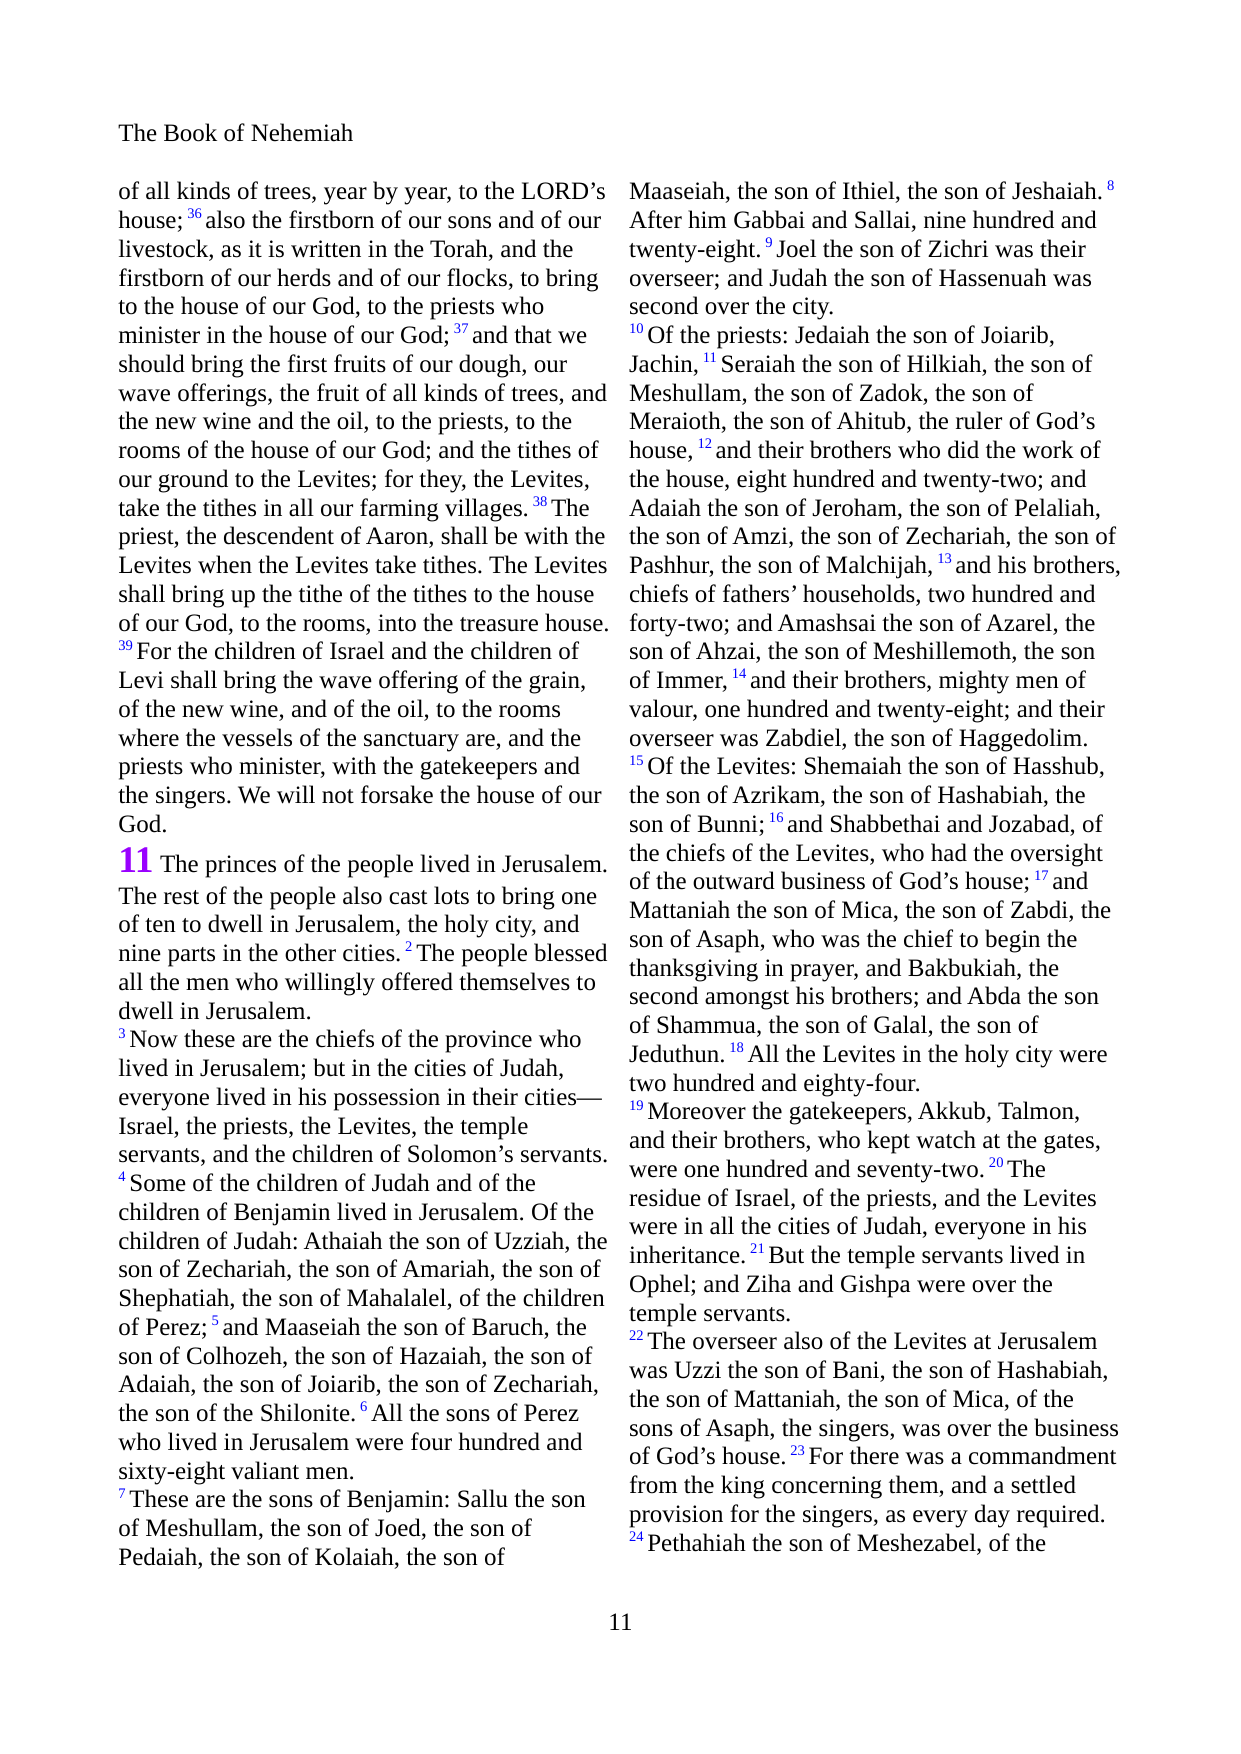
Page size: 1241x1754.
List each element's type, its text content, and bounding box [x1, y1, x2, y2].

text 15 Of the Levites: Shemaiah the son of Hasshub, the son of Azrikam, the son of Hashabiah, the son of Bunni; 16 and Shabbethai and Jozabad, of the chiefs of the Levites, who had the oversight of the outward business of God’s house; 17 and Mattaniah the son of Mica, the son of Zabdi, the son of Asaph, who was the chief to begin the thanksgiving in prayer, and Bakbukiah, the second amongst his brothers; and Abda the son of Shammua, the son of Galal, the son of Jeduthun. 18 All the Levites in the holy city were two hundred and eighty-four. [629, 751, 1122, 1096]
text 10 Of the priests: Jedaiah the son of Joiarib, Jachin, 11 Seraiah the son of Hilkiah, the son of Meshullam, the son of Zadok, the son of Meraioth, the son of Ahitub, the ruler of God’s house, 12 and their brothers who did the work of the house, eight hundred and twenty-two; and Adaiah the son of Jeroham, the son of Pelaliah, the son of Amzi, the son of Zechariah, the son of Pashhur, the son of Malchijah, 13 and his brothers, chiefs of fathers’ households, two hundred and forty-two; and Amashsai the son of Azarel, the son of Ahzai, the son of Meshillemoth, the son of Immer, 14 and their brothers, mighty men of valour, one hundred and twenty-eight; and their overseer was Zabdiel, the son of Haggedolim. [629, 320, 1122, 751]
text 11 The princes of the people lived in Jerusalem. The rest of the people also cast lots to bring one of ten to dwell in Jerusalem, the holy city, and nine parts in the other cities. 2 The people blessed all the men who willingly offered themselves to dwell in Jerusalem. [118, 838, 611, 1024]
text 7 These are the sons of Benjamin: Sallu the son of Meshullam, the son of Joed, the son of Pedaiah, the son of Kolaiah, the son of [118, 1484, 611, 1571]
text of all kinds of trees, year by year, to the LORD’s house; 36 also the firstborn of our sons and of our livestock, as it is written in the Torah, and the firstborn of our herds and of our flocks, to bring to the house of our God, to the priests who minister in the house of our God; 37 and that we should bring the first fruits of our dough, our wave offerings, the fruit of all kinds of trees, and the new wine and the oil, to the priests, to the rooms of the house of our God; and the tithes of our ground to the Levites; for they, the Levites, take the tithes in all our farming villages. 38 The priest, the descendent of Aaron, shall be with the Levites when the Levites take tithes. The Levites shall bring up the tithe of the tithes to the house of our God, to the rooms, into the treasure house. 39 For the children of Israel and the children of Levi shall bring the wave offering of the grain, of the new wine, and of the oil, to the rooms where the vessels of the sanctuary are, and the priests who minister, with the gatekeepers and the singers. We will not forsake the house of our God. [118, 176, 611, 838]
text 22 The overseer also of the Levites at Jerusalem was Uzzi the son of Bani, the son of Hashabiah, the son of Mattaniah, the son of Mica, of the sons of Asaph, the singers, was over the business of God’s house. 23 For there was a commandment from the king concerning them, and a settled provision for the singers, as every day required. 24 Pethahiah the son of Meshezabel, of the [629, 1326, 1122, 1556]
text 3 Now these are the chiefs of the province who lived in Jerusalem; but in the cities of Judah, everyone lived in his possession in their cities—Israel, the priests, the Levites, the temple servants, and the children of Solomon’s servants. 4 Some of the children of Judah and of the children of Benjamin lived in Jerusalem. Of the children of Judah: Athaiah the son of Uzziah, the son of Zechariah, the son of Amariah, the son of Shephatiah, the son of Mahalalel, of the children of Perez; 5 and Maaseiah the son of Baruch, the son of Colhozeh, the son of Hazaiah, the son of Adaiah, the son of Joiarib, the son of Zechariah, the son of the Shilonite. 6 All the sons of Perez who lived in Jerusalem were four hundred and sixty-eight valiant men. [118, 1024, 611, 1484]
text Maaseiah, the son of Ithiel, the son of Jeshaiah. 8 After him Gabbai and Sallai, nine hundred and twenty-eight. 9 Joel the son of Zichri was their overseer; and Judah the son of Hassenuah was second over the city. [629, 176, 1122, 320]
text 19 Moreover the gatekeepers, Akkub, Talmon, and their brothers, who kept watch at the gates, were one hundred and seventy-two. 20 The residue of Israel, of the priests, and the Levites were in all the cities of Judah, everyone in his inheritance. 21 But the temple servants lived in Ophel; and Ziha and Gishpa were over the temple servants. [629, 1096, 1122, 1326]
